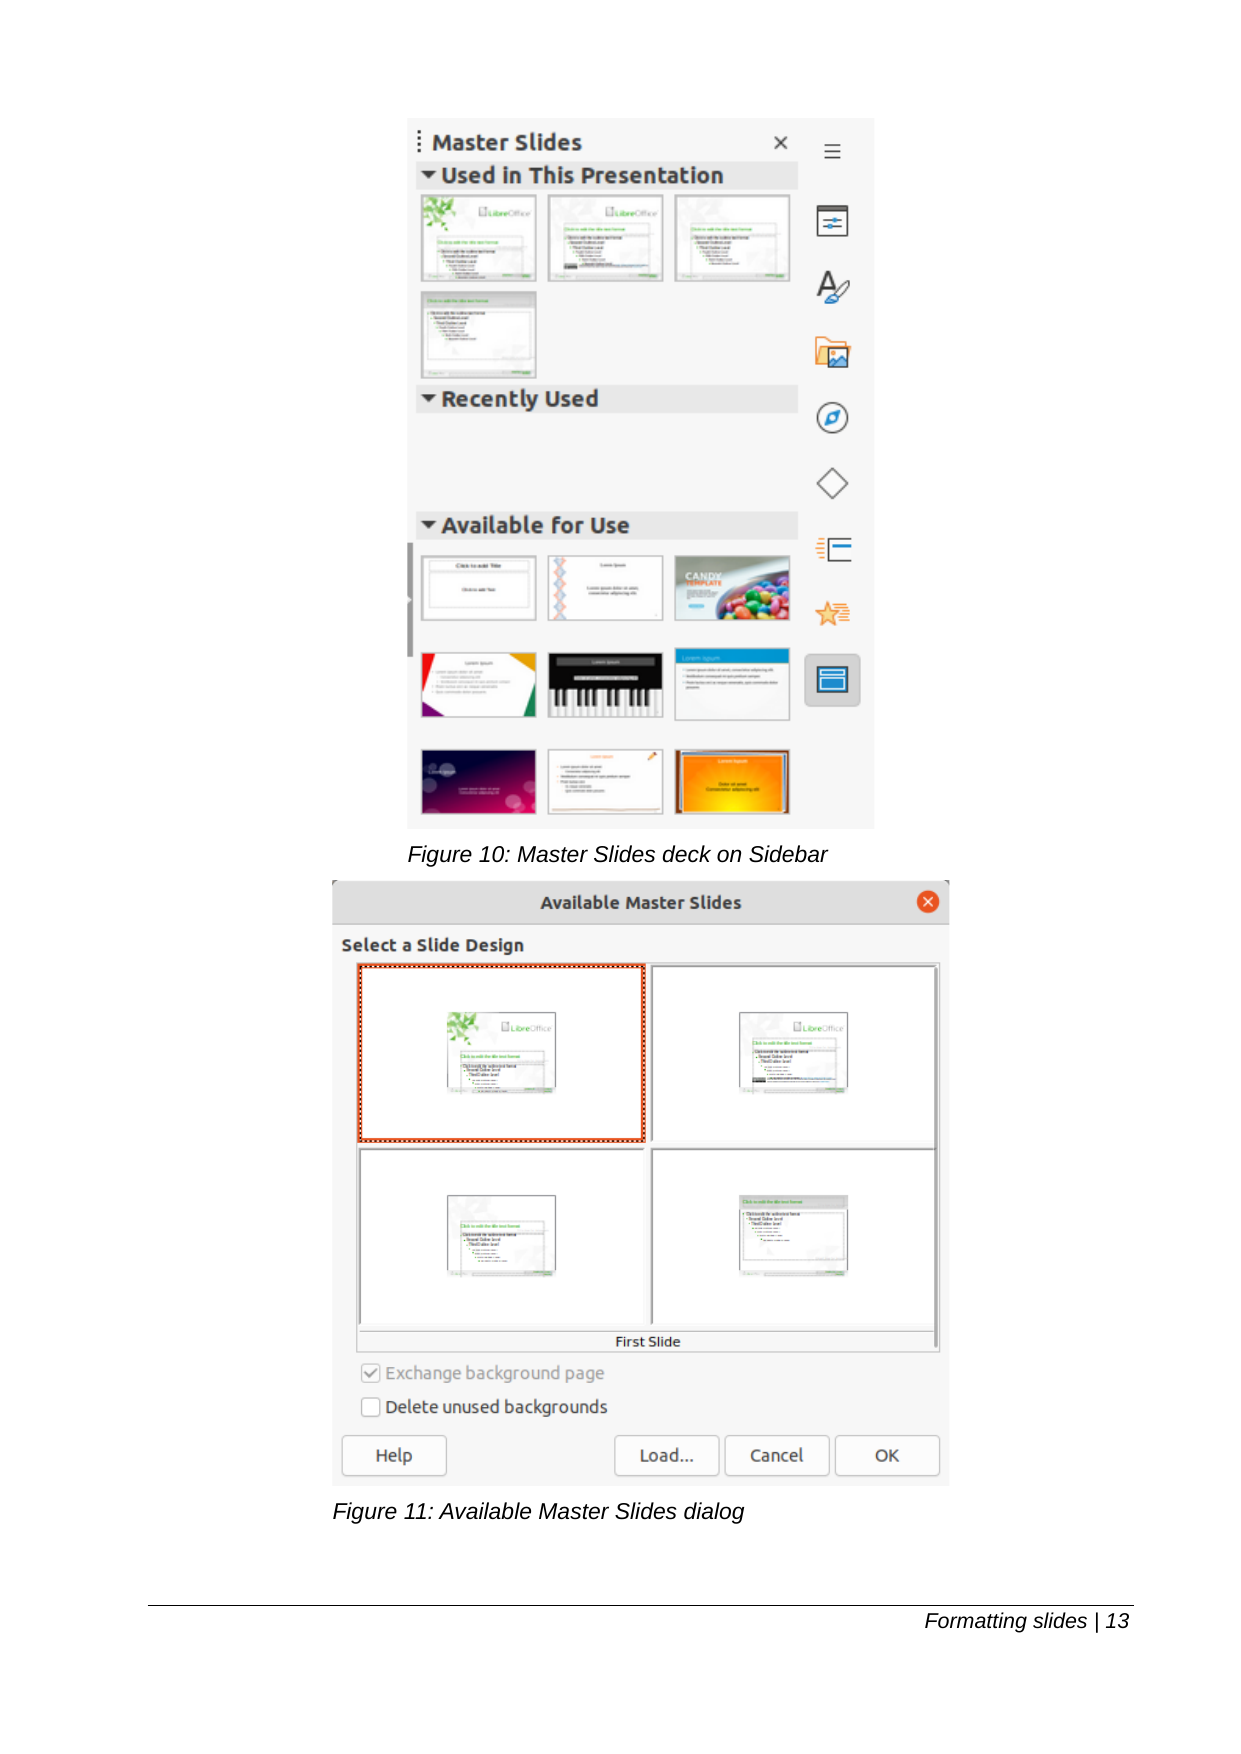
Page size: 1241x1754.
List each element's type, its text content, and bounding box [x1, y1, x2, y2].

text Figure 11: Available Master Slides dialog [332, 1498, 949, 1524]
picture [332, 880, 950, 1486]
text Figure 10: Master Slides deck on Sidebar [407, 841, 874, 868]
picture [407, 118, 875, 829]
